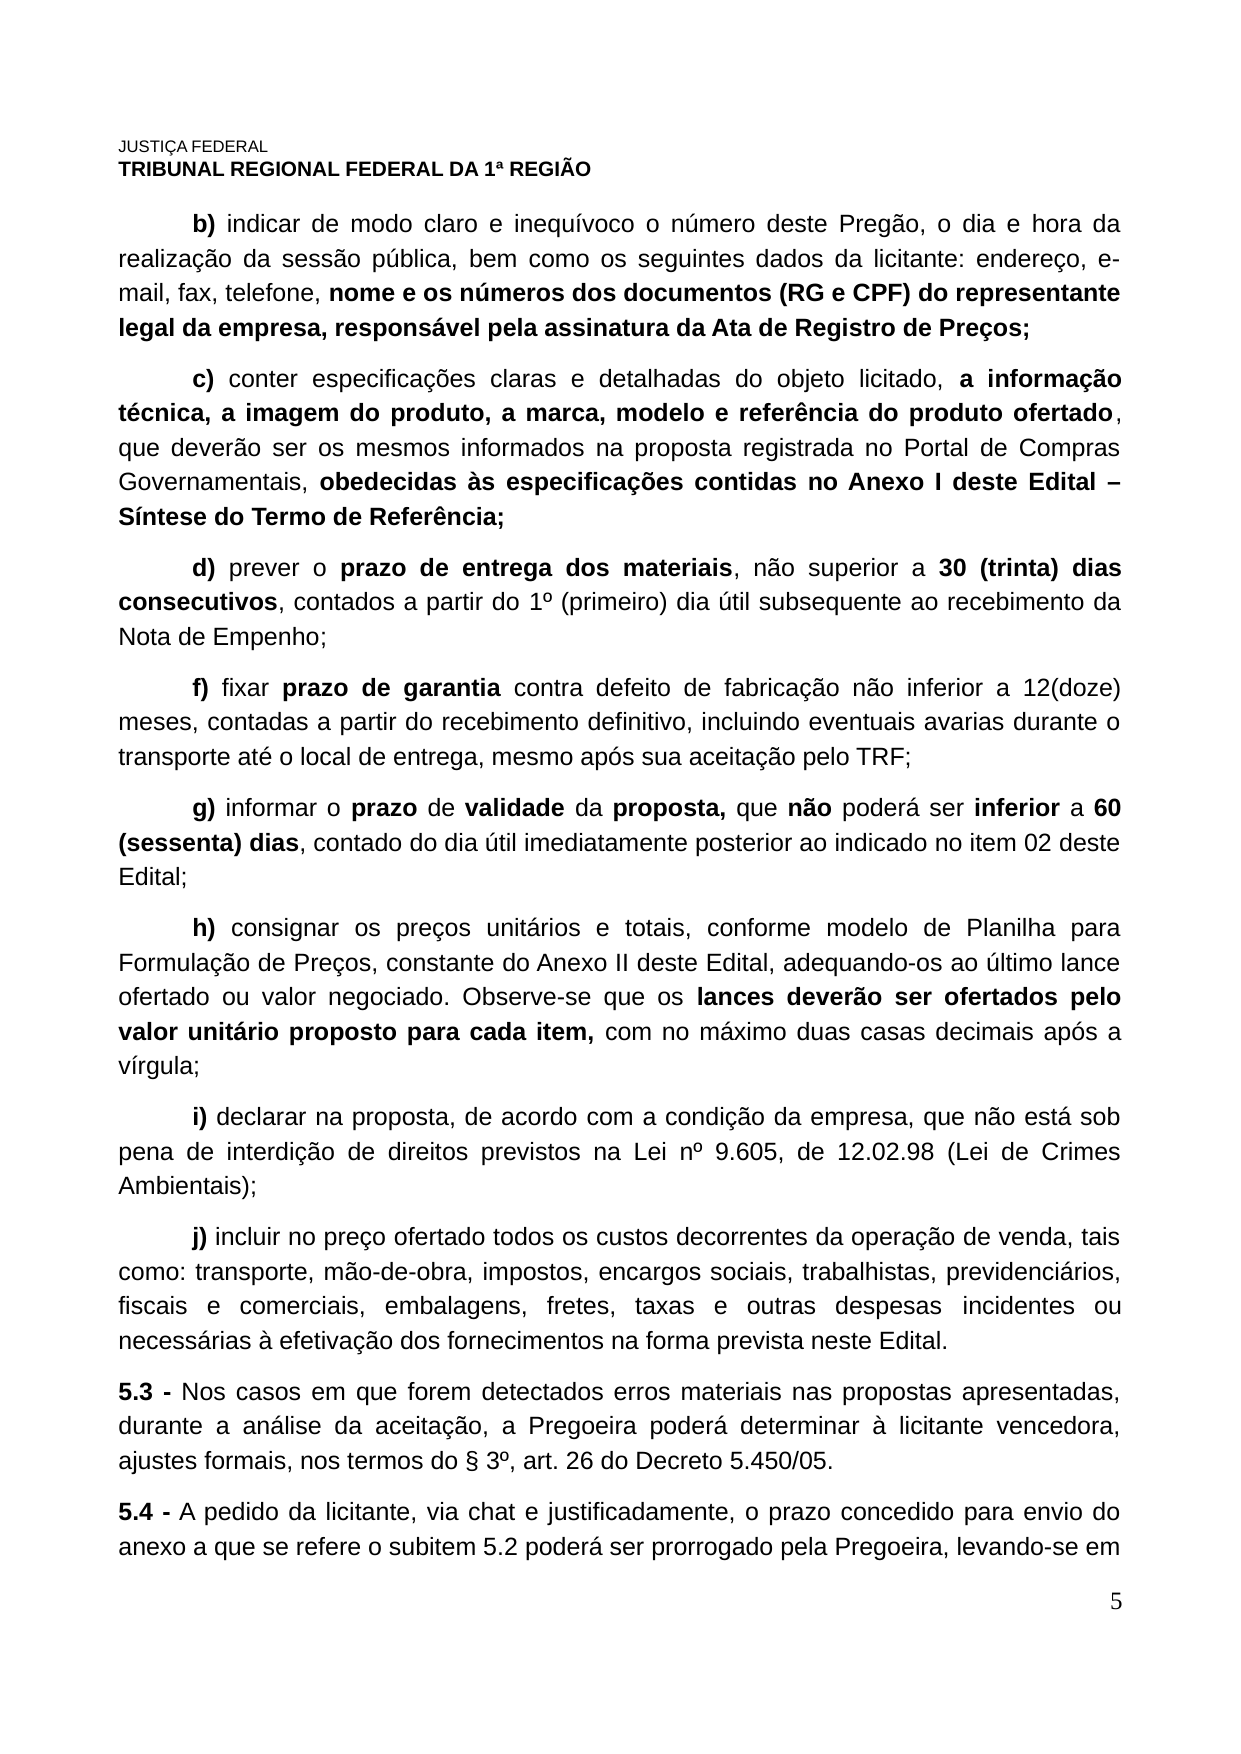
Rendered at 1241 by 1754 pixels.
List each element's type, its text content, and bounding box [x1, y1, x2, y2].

text d) prever o prazo de entrega dos materiais, não superior a 30 (trinta) dias consecutivos, contados a partir do 1º (primeiro) dia útil subsequente ao recebimento da Nota de Empenho; [118, 553, 1122, 651]
text c) conter especificações claras e detalhadas do objeto licitado, a informação técnica, a imagem do produto, a marca, modelo e referência do produto ofertado, que deverão ser os mesmos informados na proposta registrada no Portal de Compras Governamentais, obedecidas às especificações contidas no Anexo I deste Edital – Síntese do Termo de Referência; [118, 364, 1122, 530]
list g) informar o prazo de validade da proposta, que não poderá ser inferior a 60 (sessenta) dias, contado do dia útil imediatamente posterior ao indicado no item 02 deste Edital; [118, 793, 1122, 891]
text f) fixar prazo de garantia contra defeito de fabricação não inferior a 12(doze) meses, contadas a partir do recebimento definitivo, incluindo eventuais avarias durante o transporte até o local de entrega, mesmo após sua aceitação pelo TRF; [118, 673, 1122, 771]
text h) consignar os preços unitários e totais, conforme modelo de Planilha para Formulação de Preços, constante do Anexo II deste Edital, adequando-os ao último lance ofertado ou valor negociado. Observe-se que os lances deverão ser ofertados pelo valor unitário proposto para cada item, com no máximo duas casas decimais após a vírgula; [118, 913, 1122, 1080]
text 5.3 - Nos casos em que forem detectados erros materiais nas propostas apresentadas, durante a análise da aceitação, a Pregoeira poderá determinar à licitante vencedora, ajustes formais, nos termos do § 3º, art. 26 do Decreto 5.450/05. [118, 1377, 1122, 1474]
list b) indicar de modo claro e inequívoco o número deste Pregão, o dia e hora da realização da sessão pública, bem como os seguintes dados da licitante: endereço, e-mail, fax, telefone, nome e os números dos documentos (RG e CPF) do representante legal da empresa, responsável pela assinatura da Ata de Registro de Preços; [118, 209, 1122, 341]
text 5.4 - A pedido da licitante, via chat e justificadamente, o prazo concedido para envio do anexo a que se refere o subitem 5.2 poderá ser prorrogado pela Pregoeira, levando-se em [118, 1497, 1122, 1560]
text j) incluir no preço ofertado todos os custos decorrentes da operação de venda, tais como: transporte, mão-de-obra, impostos, encargos sociais, trabalhistas, previdenciários, fiscais e comerciais, embalagens, fretes, taxas e outras despesas incidentes ou necessárias à efetivação dos fornecimentos na forma prevista neste Edital. [118, 1222, 1122, 1354]
list i) declarar na proposta, de acordo com a condição da empresa, que não está sob pena de interdição de direitos previstos na Lei nº 9.605, de 12.02.98 (Lei de Crimes Ambientais); [118, 1102, 1122, 1200]
